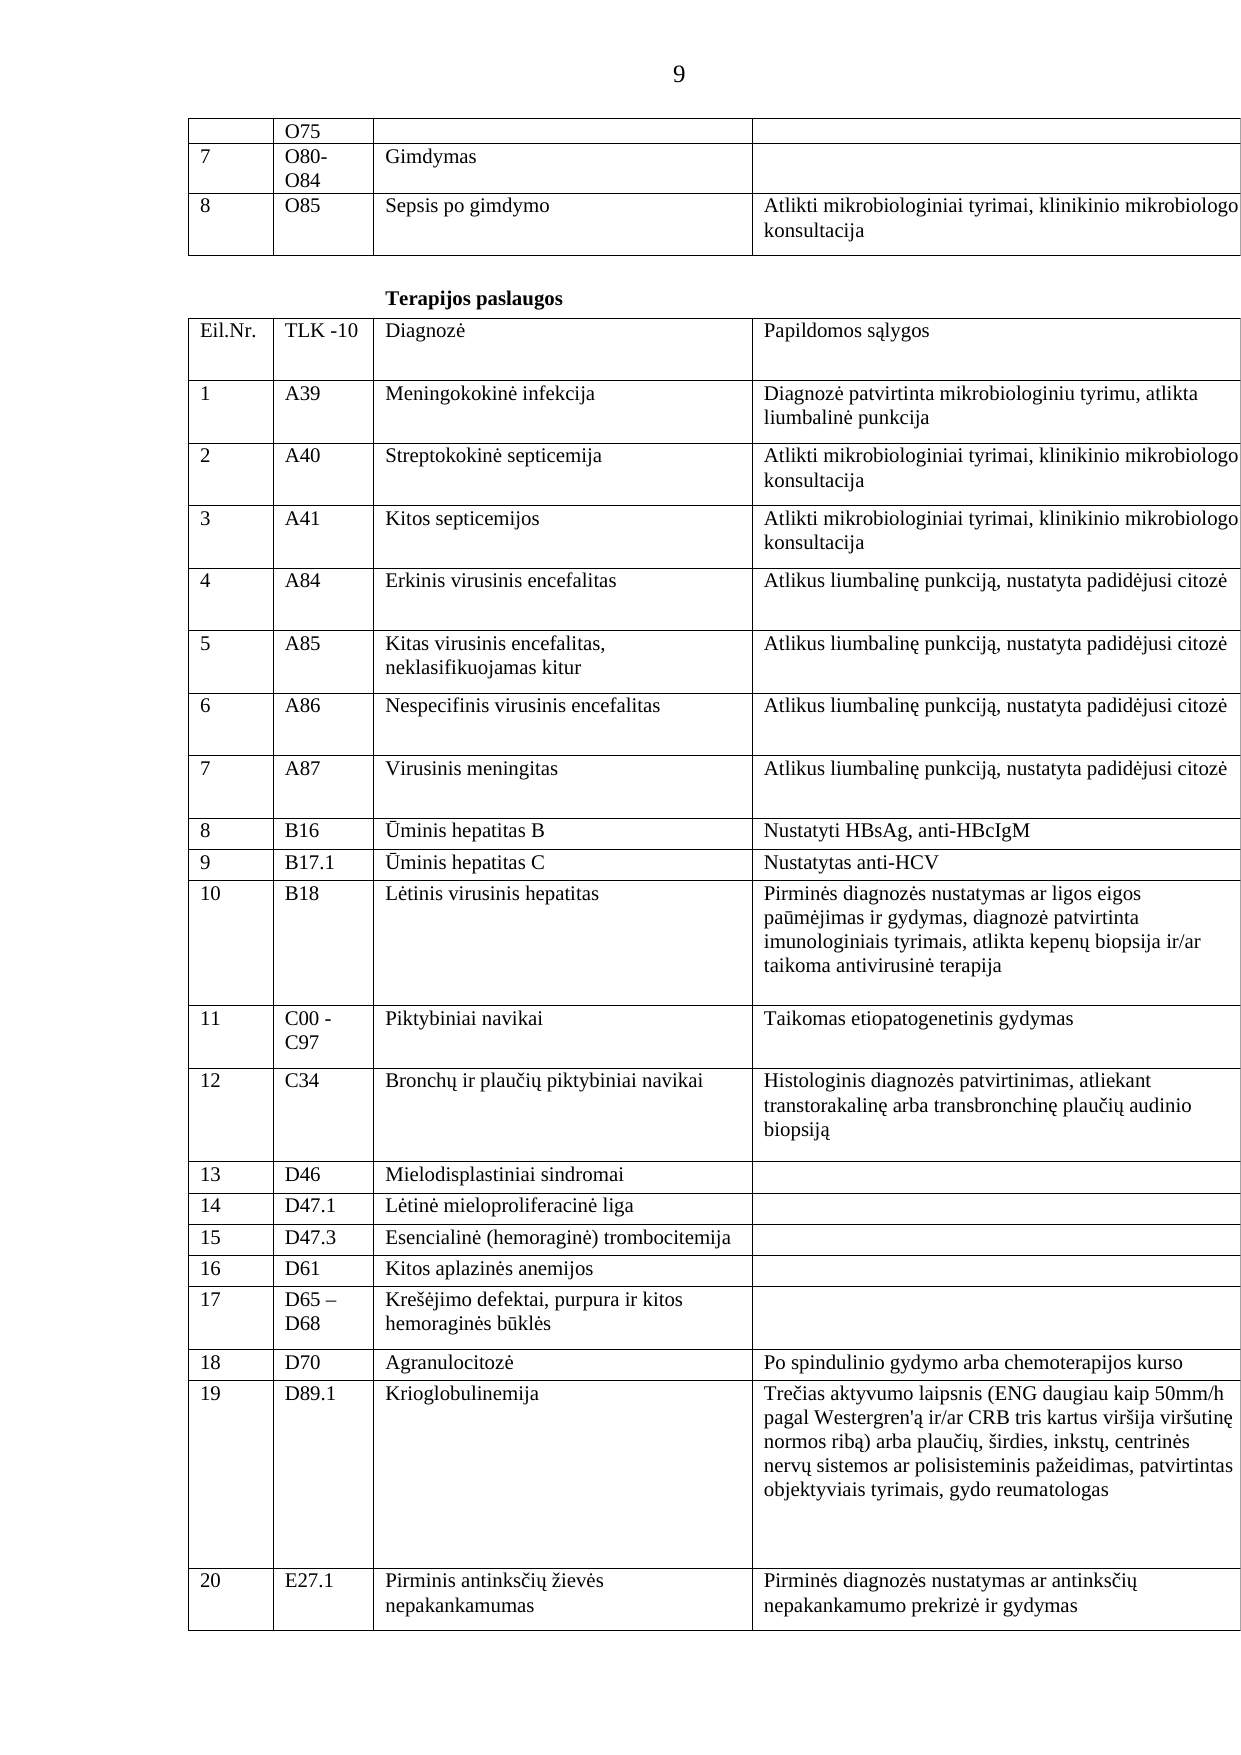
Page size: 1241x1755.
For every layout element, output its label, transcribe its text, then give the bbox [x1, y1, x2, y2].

table_cell Sepsis po gimdymo [374, 194, 752, 255]
table_cell Atlikti mikrobiologiniai tyrimai, klinikinio mikrobiologo konsultacija [753, 194, 1240, 255]
table_cell D47.1 [274, 1194, 373, 1224]
table_cell D70 [274, 1350, 373, 1380]
table_cell [273, 256, 374, 286]
table_cell Po spindulinio gydymo arba chemoterapijos kurso [753, 1350, 1240, 1380]
table_cell [753, 1256, 1240, 1286]
table_cell 8 [189, 194, 273, 255]
table_cell 9 [189, 850, 273, 880]
table_cell [753, 144, 1240, 192]
table_cell 20 [189, 1569, 273, 1630]
table_cell Taikomas etiopatogenetinis gydymas [753, 1006, 1240, 1067]
table_cell 11 [189, 1006, 273, 1067]
table_cell Histologinis diagnozės patvirtinimas, atliekant transtorakalinę arba transbronchinę plaučių audinio biopsiją [753, 1069, 1240, 1161]
table_cell Pirminės diagnozės nustatymas ar ligos eigos paūmėjimas ir gydymas, diagnozė patvirtinta imunologiniais tyrimais, atlikta kepenų biopsija ir/ar taikoma antivirusinė terapija [753, 881, 1240, 1005]
table_cell Ūminis hepatitas C [374, 850, 752, 880]
table_cell B18 [274, 881, 373, 1005]
table_cell D47.3 [274, 1225, 373, 1255]
table_cell Nustatyti HBsAg, anti-HBcIgM [753, 819, 1240, 849]
table_cell Meningokokinė infekcija [374, 381, 752, 442]
table_cell Atlikti mikrobiologiniai tyrimai, klinikinio mikrobiologo konsultacija [753, 506, 1240, 567]
table_cell 17 [189, 1287, 273, 1349]
table_cell Eil.Nr. [189, 319, 273, 380]
table_cell A41 [274, 506, 373, 567]
table_cell B16 [274, 819, 373, 849]
table_cell A87 [274, 756, 373, 817]
table_cell [189, 286, 273, 317]
table_cell Atlikus liumbalinę punkciją, nustatyta padidėjusi citozė [753, 756, 1240, 817]
table_cell Agranulocitozė [374, 1350, 752, 1380]
table_cell 19 [189, 1381, 273, 1567]
table_cell Mielodisplastiniai sindromai [374, 1162, 752, 1192]
table_cell C00 - C97 [274, 1006, 373, 1067]
table_cell 13 [189, 1162, 273, 1192]
table_cell Gimdymas [374, 144, 752, 192]
table_cell 16 [189, 1256, 273, 1286]
table_cell D89.1 [274, 1381, 373, 1567]
table_cell [753, 286, 1240, 317]
table_cell 4 [189, 569, 273, 630]
table_cell 1 [189, 381, 273, 442]
table_cell Erkinis virusinis encefalitas [374, 569, 752, 630]
table_cell 7 [189, 144, 273, 192]
table_cell Esencialinė (hemoraginė) trombocitemija [374, 1225, 752, 1255]
table_cell [753, 119, 1240, 143]
table_cell Nustatytas anti-HCV [753, 850, 1240, 880]
table_cell Streptokokinė septicemija [374, 444, 752, 505]
table_cell Atlikti mikrobiologiniai tyrimai, klinikinio mikrobiologo konsultacija [753, 444, 1240, 505]
table_cell [273, 286, 374, 317]
table_cell Kitos aplazinės anemijos [374, 1256, 752, 1286]
table_cell 15 [189, 1225, 273, 1255]
table_cell Lėtinė mieloproliferacinė liga [374, 1194, 752, 1224]
table_cell Kitas virusinis encefalitas, neklasifikuojamas kitur [374, 631, 752, 692]
table_cell [753, 1194, 1240, 1224]
table_cell Kitos septicemijos [374, 506, 752, 567]
table_cell 7 [189, 756, 273, 817]
table_cell [374, 256, 752, 286]
table_cell D61 [274, 1256, 373, 1286]
table_cell O85 [274, 194, 373, 255]
table_cell [753, 1162, 1240, 1192]
table_cell Krešėjimo defektai, purpura ir kitos hemoraginės būklės [374, 1287, 752, 1349]
table_cell A40 [274, 444, 373, 505]
table_cell A85 [274, 631, 373, 692]
table_cell Diagnozė patvirtinta mikrobiologiniu tyrimu, atlikta liumbalinė punkcija [753, 381, 1240, 442]
table_cell Bronchų ir plaučių piktybiniai navikai [374, 1069, 752, 1161]
table_cell Ūminis hepatitas B [374, 819, 752, 849]
table_cell Atlikus liumbalinę punkciją, nustatyta padidėjusi citozė [753, 569, 1240, 630]
table_cell Virusinis meningitas [374, 756, 752, 817]
table_cell [374, 119, 752, 143]
table_cell D46 [274, 1162, 373, 1192]
table_cell Atlikus liumbalinę punkciją, nustatyta padidėjusi citozė [753, 631, 1240, 692]
table_cell Papildomos sąlygos [753, 319, 1240, 380]
table_cell [753, 1225, 1240, 1255]
table_cell 3 [189, 506, 273, 567]
table_cell E27.1 [274, 1569, 373, 1630]
table_cell Terapijos paslaugos [374, 286, 752, 317]
table_cell [753, 1287, 1240, 1349]
table_cell 12 [189, 1069, 273, 1161]
table_cell O75 [274, 119, 373, 143]
table_cell Piktybiniai navikai [374, 1006, 752, 1067]
table_cell Pirminis antinksčių žievės nepakankamumas [374, 1569, 752, 1630]
table_cell Nespecifinis virusinis encefalitas [374, 694, 752, 755]
table_cell 8 [189, 819, 273, 849]
table_cell O80-O84 [274, 144, 373, 192]
table_cell A39 [274, 381, 373, 442]
table_cell Diagnozė [374, 319, 752, 380]
table_cell 10 [189, 881, 273, 1005]
table_cell 2 [189, 444, 273, 505]
table_cell [189, 119, 273, 143]
table_cell Lėtinis virusinis hepatitas [374, 881, 752, 1005]
table_cell 18 [189, 1350, 273, 1380]
table_cell [189, 256, 273, 286]
table_cell B17.1 [274, 850, 373, 880]
table_cell Pirminės diagnozės nustatymas ar antinksčių nepakankamumo prekrizė ir gydymas [753, 1569, 1240, 1630]
table_cell Trečias aktyvumo laipsnis (ENG daugiau kaip 50mm/h pagal Westergren'ą ir/ar CRB tris kartus viršija viršutinę normos ribą) arba plaučių, širdies, inkstų, centrinės nervų sistemos ar polisisteminis pažeidimas, patvirtintas objektyviais tyrimais, gydo reumatologas [753, 1381, 1240, 1567]
table_cell 5 [189, 631, 273, 692]
table_cell 6 [189, 694, 273, 755]
table_cell A84 [274, 569, 373, 630]
table_cell A86 [274, 694, 373, 755]
table_cell [753, 256, 1240, 286]
table_cell 14 [189, 1194, 273, 1224]
table_cell C34 [274, 1069, 373, 1161]
table_cell Krioglobulinemija [374, 1381, 752, 1567]
table_cell D65 – D68 [274, 1287, 373, 1349]
table_cell Atlikus liumbalinę punkciją, nustatyta padidėjusi citozė [753, 694, 1240, 755]
table_cell TLK -10 [274, 319, 373, 380]
